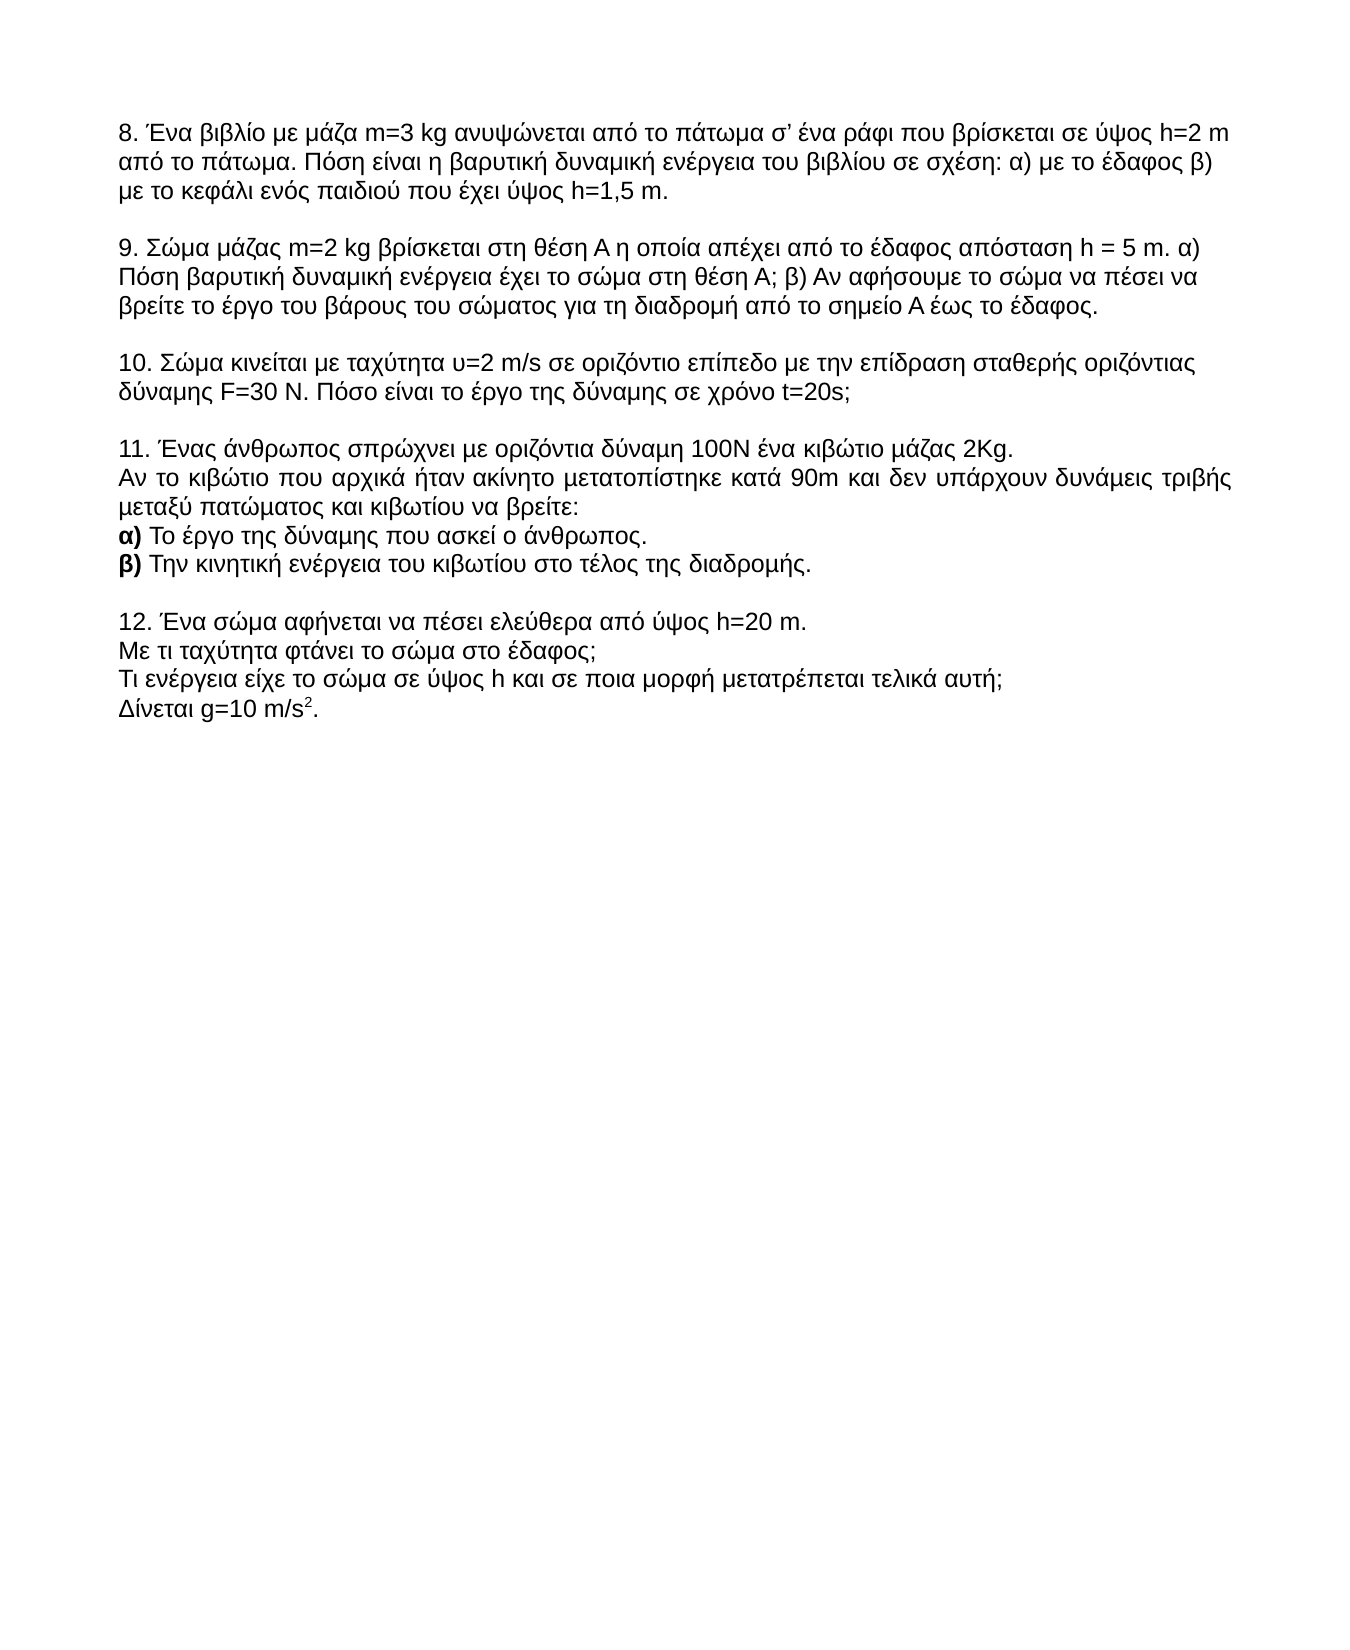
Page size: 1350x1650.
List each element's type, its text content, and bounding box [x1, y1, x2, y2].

text 9. Σώμα μάζας m=2 kg βρίσκεται στη θέση Α η οποία απέχει από το έδαφος απόσταση h = 5 m. α) Πόση βαρυτική δυναμική ενέργεια έχει το σώμα στη θέση Α; β) Αν αφήσουμε το σώμα να πέσει να βρείτε το έργο του βάρους του σώματος για τη διαδρομή από το σημείο Α έως το έδαφος. [118, 233, 1232, 319]
text Δίνεται g=10 m/s2. [118, 693, 1232, 723]
text β) Την κινητική ενέργεια του κιβωτίου στο τέλος της διαδροµής. [118, 549, 1232, 578]
text α) Το έργο της δύναµης που ασκεί ο άνθρωπος. [118, 521, 1232, 549]
text 11. Ένας άνθρωπος σπρώχνει µε οριζόντια δύναµη 100Ν ένα κιβώτιο µάζας 2Kg. [118, 434, 1232, 463]
text 12. Ένα σώμα αφήνεται να πέσει ελεύθε­ρα από ύψος h=20 m. Με τι ταχύτητα φτά­νει το σώμα στο έδαφος; Τι ενέργεια είχε το σώμα σε ύψος h και σε ποια μορφή μετατρέπεται τελικά αυτή; [118, 607, 1232, 693]
text 8. Ένα βιβλίο με μάζα m=3 kg ανυψώνεται από το πάτωμα σ’ ένα ράφι που βρίσκεται σε ύψος h=2 m από το πάτωμα. Πόση είναι η βαρυτική δυναμική ενέργεια του βιβλίου σε σχέση: α) με το έδαφος β) με το κεφάλι ενός παιδιού που έχει ύψος h=1,5 m. [118, 118, 1232, 204]
text Αν το κιβώτιο που αρχικά ήταν ακίνητο µετατοπίστηκε κατά 90m και δεν υπάρχουν δυνάµεις τριβής µεταξύ πατώµατος και κιβωτίου να βρείτε: [118, 463, 1232, 521]
text 10. Σώμα κινείται με ταχύτητα υ=2 m/s σε οριζόντιο επίπεδο με την επίδραση σταθερής οριζόντιας δύναμης F=30 N. Πόσο είναι το έργο της δύναμης σε χρόνο t=20s; [118, 348, 1232, 406]
